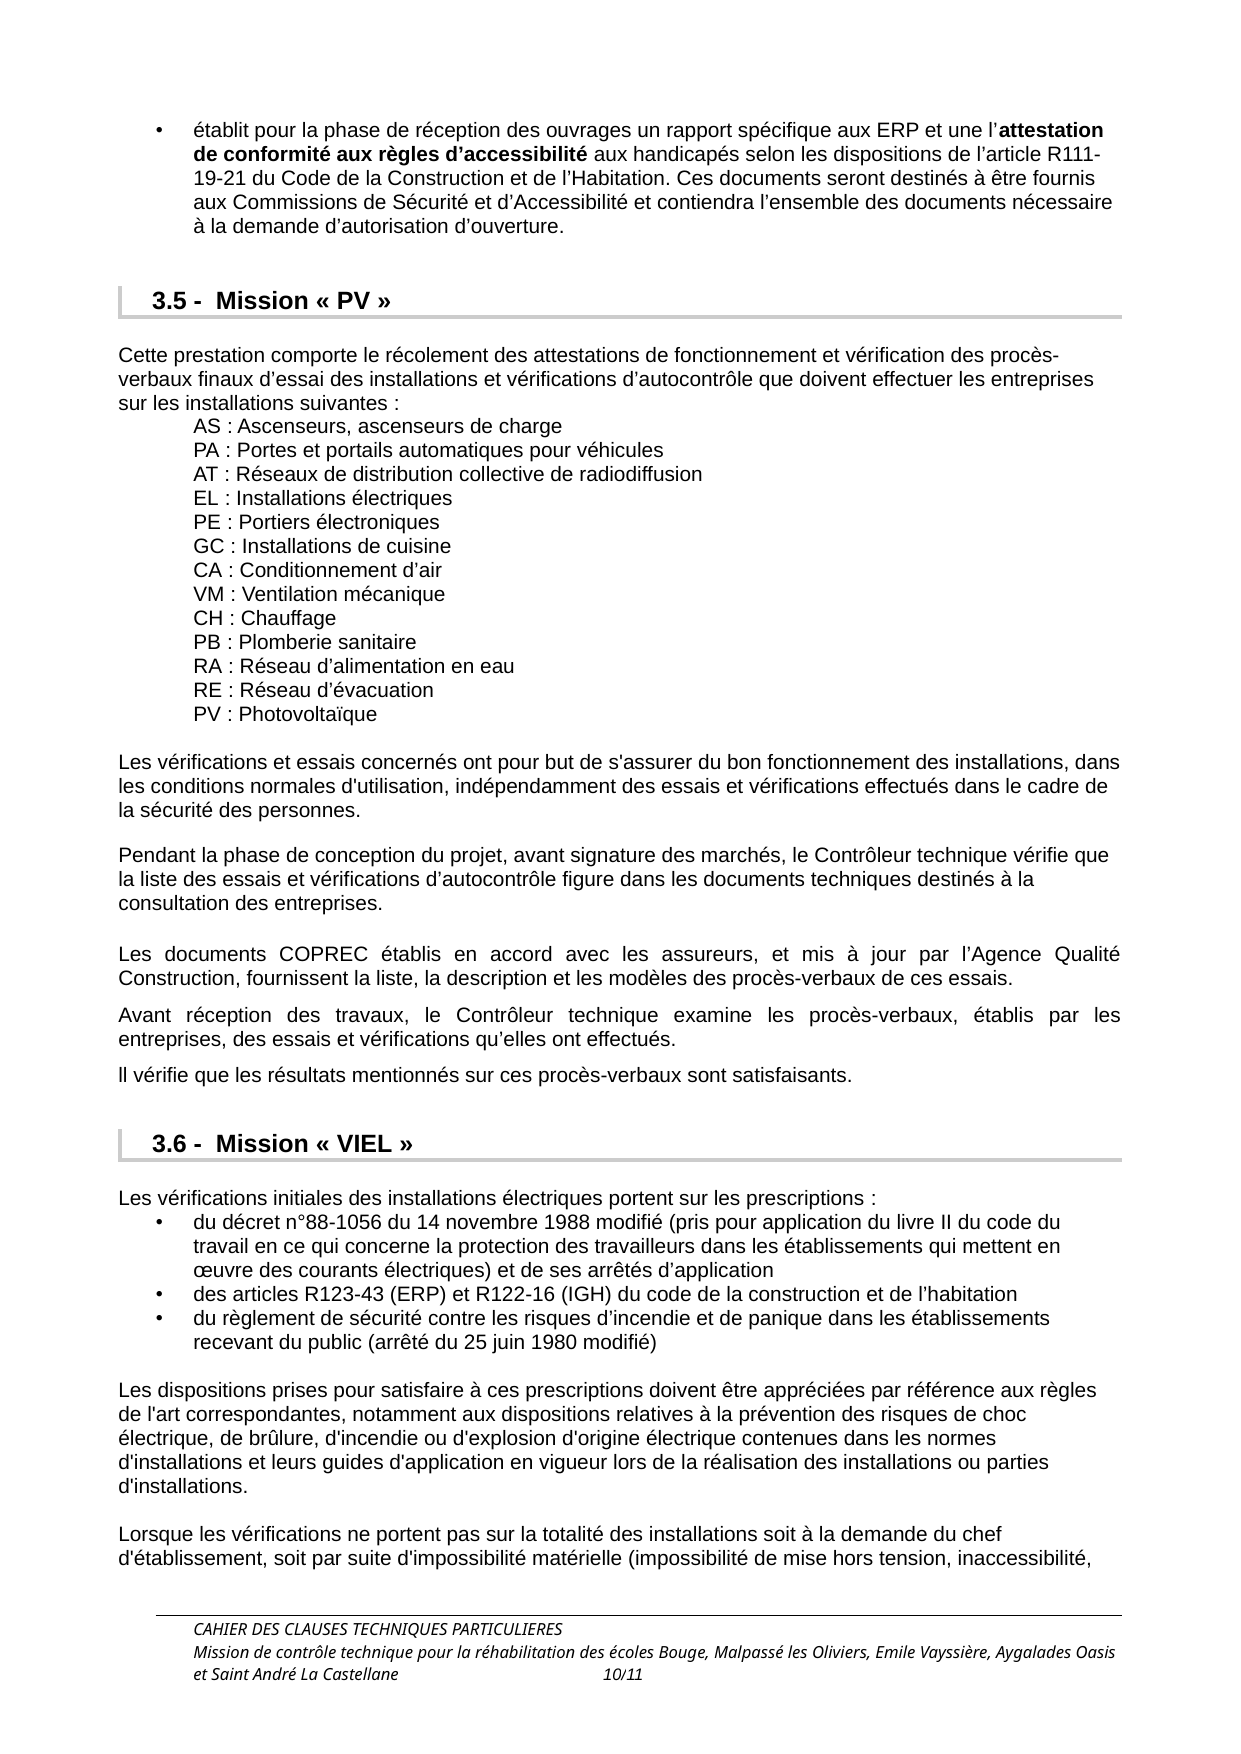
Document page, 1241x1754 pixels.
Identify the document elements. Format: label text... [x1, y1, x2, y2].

text Les vérifications initiales des installations électriques portent sur les prescriptions : [118, 1186, 1122, 1210]
text Les dispositions prises pour satisfaire à ces prescriptions doivent être appréciées par référence aux règles de l'art correspondantes, notamment aux dispositions relatives à la prévention des risques de choc électrique, de brûlure, d'incendie ou d'explosion d'origine électrique contenues dans les normes d'installations et leurs guides d'application en vigueur lors de la réalisation des installations ou parties d'installations. [118, 1378, 1122, 1498]
text RE : Réseau d’évacuation [193, 678, 1122, 702]
text EL : Installations électriques [193, 486, 1122, 510]
list des articles R123-43 (ERP) et R122-16 (IGH) du code de la construction et de l’habitation [156, 1282, 1122, 1306]
text PB : Plomberie sanitaire [193, 630, 1122, 654]
text Les vérifications et essais concernés ont pour but de s'assurer du bon fonctionnement des installations, dans les conditions normales d'utilisation, indépendamment des essais et vérifications effectués dans le cadre de la sécurité des personnes. [118, 750, 1122, 822]
text Cette prestation comporte le récolement des attestations de fonctionnement et vérification des procès-verbaux finaux d’essai des installations et vérifications d’autocontrôle que doivent effectuer les entreprises sur les installations suivantes : [118, 342, 1122, 414]
text RA : Réseau d’alimentation en eau [193, 654, 1122, 678]
text PE : Portiers électroniques [193, 510, 1122, 534]
text Les documents COPREC établis en accord avec les assureurs, et mis à jour par l’Agence Qualité Construction, fournissent la liste, la description et les modèles des procès-verbaux de ces essais. [118, 942, 1122, 989]
text PV : Photovoltaïque [193, 702, 1122, 726]
text AT : Réseaux de distribution collective de radiodiffusion [193, 462, 1122, 486]
subtitle 3.5 - Mission « PV » [122, 286, 1122, 315]
text GC : Installations de cuisine [193, 534, 1122, 558]
list du décret n°88-1056 du 14 novembre 1988 modifié (pris pour application du livre II du code du travail en ce qui concerne la protection des travailleurs dans les établissements qui mettent en œuvre des courants électriques) et de ses arrêtés d’application [156, 1210, 1122, 1282]
text VM : Ventilation mécanique [193, 582, 1122, 606]
text AS : Ascenseurs, ascenseurs de charge [193, 414, 1122, 438]
text PA : Portes et portails automatiques pour véhicules [193, 438, 1122, 462]
text ll vérifie que les résultats mentionnés sur ces procès-verbaux sont satisfaisants. [118, 1063, 1122, 1087]
text CA : Conditionnement d’air [193, 558, 1122, 582]
text CH : Chauffage [193, 606, 1122, 630]
text Lorsque les vérifications ne portent pas sur la totalité des installations soit à la demande du chef d'établissement, soit par suite d'impossibilité matérielle (impossibilité de mise hors tension, inaccessibilité, [118, 1522, 1122, 1569]
subtitle 3.6 - Mission « VIEL » [122, 1129, 1122, 1158]
text Avant réception des travaux, le Contrôleur technique examine les procès-verbaux, établis par les entreprises, des essais et vérifications qu’elles ont effectués. [118, 1002, 1122, 1050]
list établit pour la phase de réception des ouvrages un rapport spécifique aux ERP et une l’attestation de conformité aux règles d’accessibilité aux handicapés selon les dispositions de l’article R111-19-21 du Code de la Construction et de l’Habitation. Ces documents seront destinés à être fournis aux Commissions de Sécurité et d’Accessibilité et contiendra l’ensemble des documents nécessaire à la demande d’autorisation d’ouverture. [156, 118, 1122, 238]
list du règlement de sécurité contre les risques d’incendie et de panique dans les établissements recevant du public (arrêté du 25 juin 1980 modifié) [156, 1306, 1122, 1354]
text Pendant la phase de conception du projet, avant signature des marchés, le Contrôleur technique vérifie que la liste des essais et vérifications d’autocontrôle figure dans les documents techniques destinés à la consultation des entreprises. [118, 842, 1122, 914]
